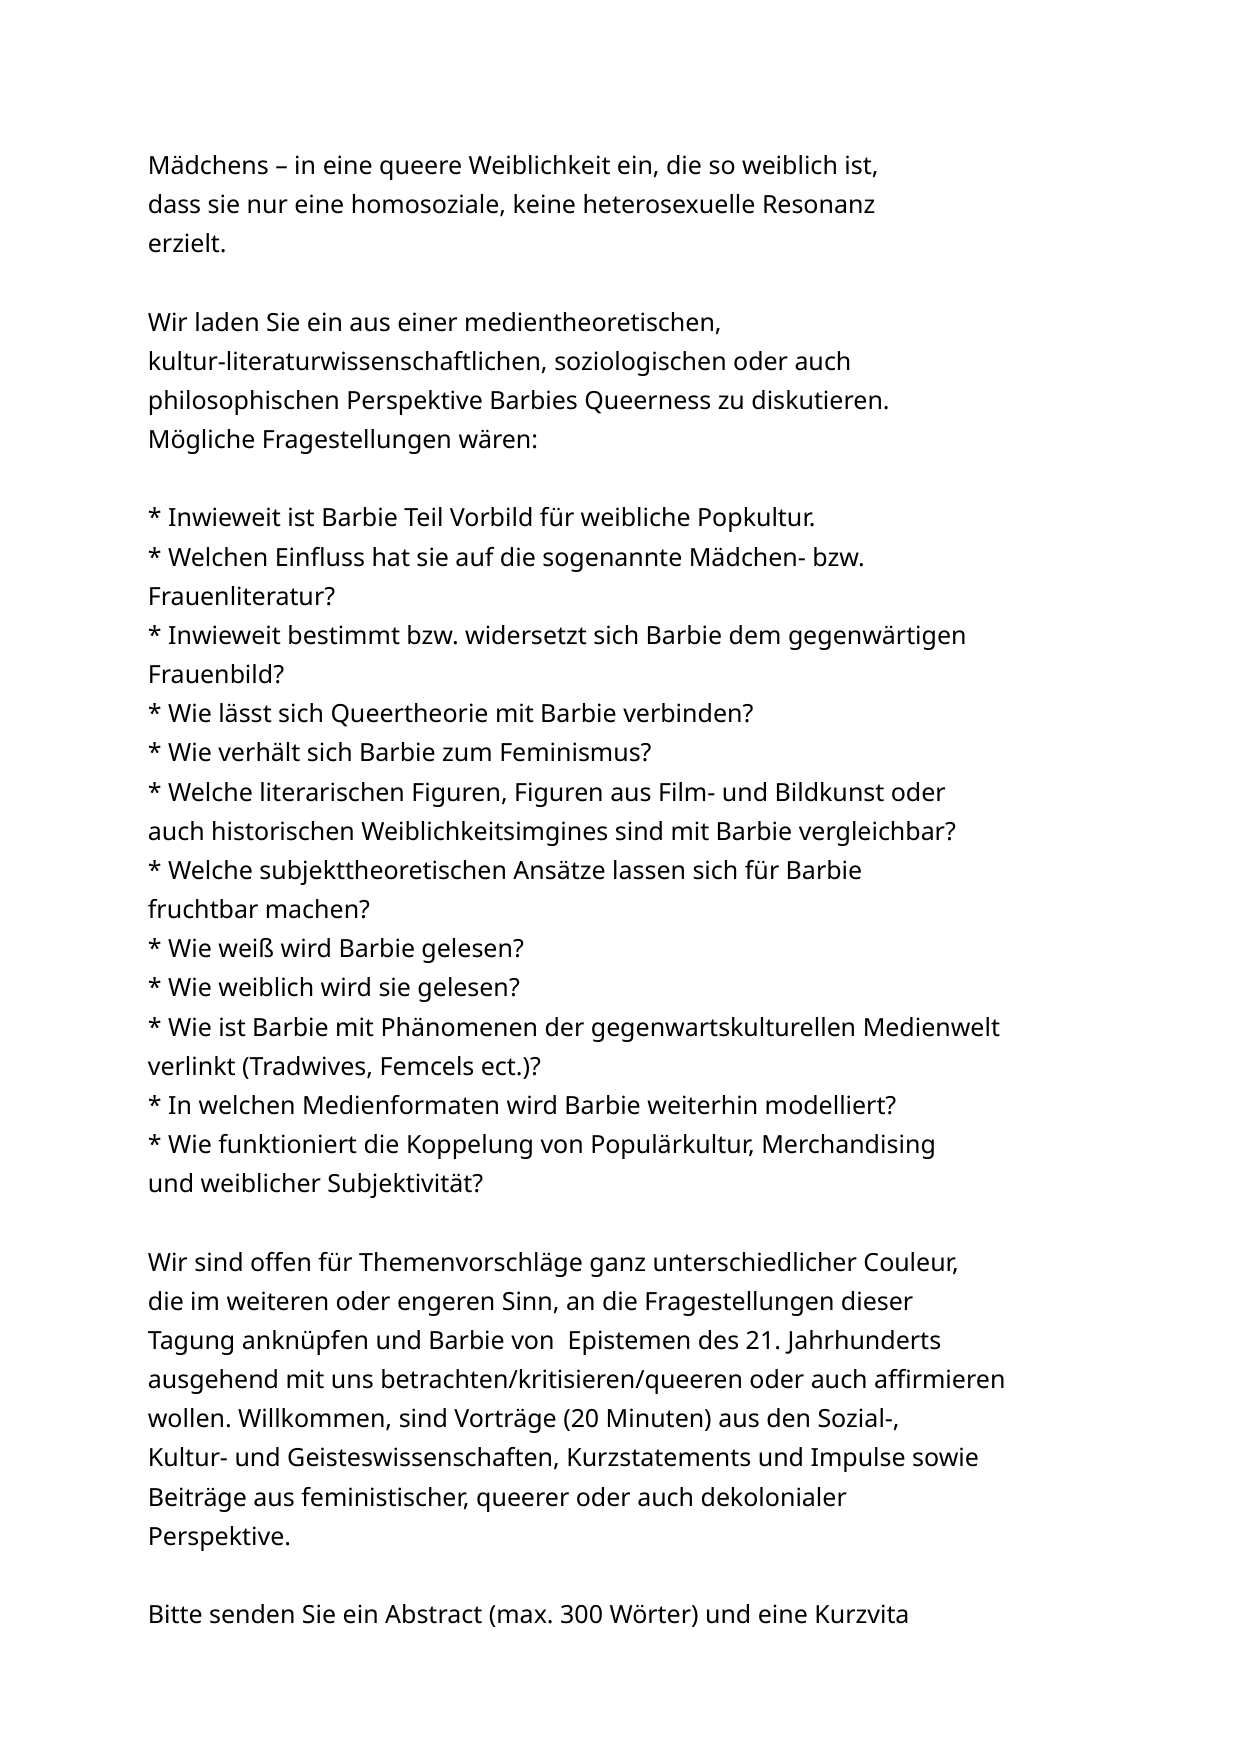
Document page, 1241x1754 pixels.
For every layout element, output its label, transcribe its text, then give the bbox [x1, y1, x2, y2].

text Mädchens – in eine queere Weiblichkeit ein, die so weiblich ist, dass sie nur eine homosoziale, keine heterosexuelle Resonanz erzielt. Wir laden Sie ein aus einer medientheoretischen, kultur-literaturwissenschaftlichen, soziologischen oder auch philosophischen Perspektive Barbies Queerness zu diskutieren. Mögliche Fragestellungen wären: * Inwieweit ist Barbie Teil Vorbild für weibliche Popkultur. * Welchen Einfluss hat sie auf die sogenannte Mädchen- bzw. Frauenliteratur? * Inwieweit bestimmt bzw. widersetzt sich Barbie dem gegenwärtigen Frauenbild? * Wie lässt sich Queertheorie mit Barbie verbinden? * Wie verhält sich Barbie zum Feminismus? * Welche literarischen Figuren, Figuren aus Film- und Bildkunst oder auch historischen Weiblichkeitsimgines sind mit Barbie vergleichbar? * Welche subjekttheoretischen Ansätze lassen sich für Barbie fruchtbar machen? * Wie weiß wird Barbie gelesen? * Wie weiblich wird sie gelesen? * Wie ist Barbie mit Phänomenen der gegenwartskulturellen Medienwelt verlinkt (Tradwives, Femcels ect.)? * In welchen Medienformaten wird Barbie weiterhin modelliert? * Wie funktioniert die Koppelung von Populärkultur, Merchandising und weiblicher Subjektivität? Wir sind offen für Themenvorschläge ganz unterschiedlicher Couleur, die im weiteren oder engeren Sinn, an die Fragestellungen dieser Tagung anknüpfen und Barbie von Epistemen des 21. Jahrhunderts ausgehend mit uns betrachten/kritisieren/queeren oder auch affirmieren wollen. Willkommen, sind Vorträge (20 Minuten) aus den Sozial-, Kultur- und Geisteswissenschaften, Kurzstatements und Impulse sowie Beiträge aus feministischer, queerer oder auch dekolonialer Perspektive. Bitte senden Sie ein Abstract (max. 300 Wörter) und eine Kurzvita [148, 148, 1093, 1631]
